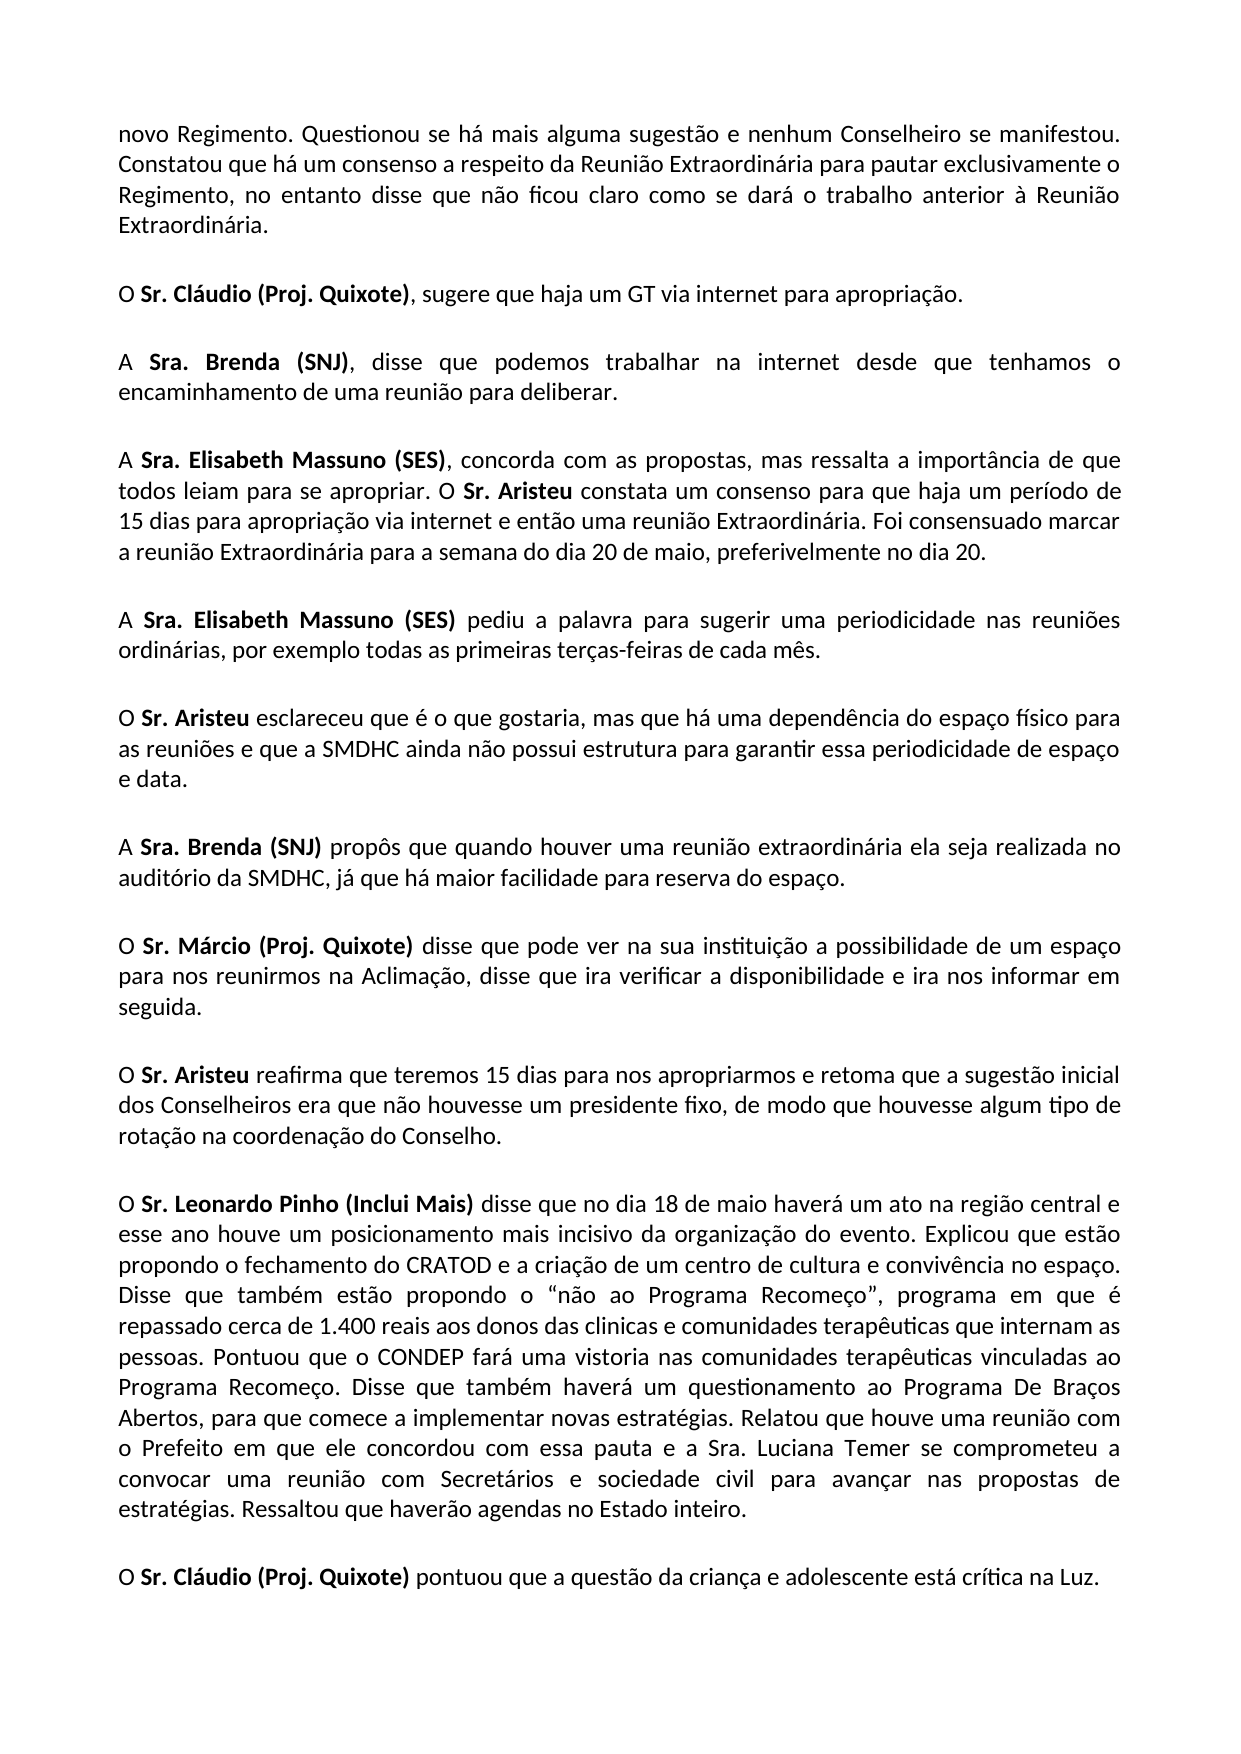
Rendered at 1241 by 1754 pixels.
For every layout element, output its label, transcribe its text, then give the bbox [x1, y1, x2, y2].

text O Sr. Aristeu reafirma que teremos 15 dias para nos apropriarmos e retoma que a sugestão inicial dos Conselheiros era que não houvesse um presidente fixo, de modo que houvesse algum tipo de rotação na coordenação do Conselho. [118, 1059, 1122, 1151]
text O Sr. Cláudio (Proj. Quixote) pontuou que a questão da criança e adolescente está crítica na Luz. [118, 1561, 1122, 1592]
text A Sra. Elisabeth Massuno (SES) pediu a palavra para sugerir uma periodicidade nas reuniões ordinárias, por exemplo todas as primeiras terças-feiras de cada mês. [118, 604, 1122, 665]
text O Sr. Aristeu esclareceu que é o que gostaria, mas que há uma dependência do espaço físico para as reuniões e que a SMDHC ainda não possui estrutura para garantir essa periodicidade de espaço e data. [118, 702, 1122, 794]
text novo Regimento. Questionou se há mais alguma sugestão e nenhum Conselheiro se manifestou. Constatou que há um consenso a respeito da Reunião Extraordinária para pautar exclusivamente o Regimento, no entanto disse que não ficou claro como se dará o trabalho anterior à Reunião Extraordinária. [118, 118, 1122, 240]
text A Sra. Brenda (SNJ) propôs que quando houver uma reunião extraordinária ela seja realizada no auditório da SMDHC, já que há maior facilidade para reserva do espaço. [118, 831, 1122, 892]
text A Sra. Elisabeth Massuno (SES), concorda com as propostas, mas ressalta a importância de que todos leiam para se apropriar. O Sr. Aristeu constata um consenso para que haja um período de 15 dias para apropriação via internet e então uma reunião Extraordinária. Foi consensuado marcar a reunião Extraordinária para a semana do dia 20 de maio, preferivelmente no dia 20. [118, 444, 1122, 566]
text O Sr. Cláudio (Proj. Quixote), sugere que haja um GT via internet para apropriação. [118, 278, 1122, 308]
text O Sr. Leonardo Pinho (Inclui Mais) disse que no dia 18 de maio haverá um ato na região central e esse ano houve um posicionamento mais incisivo da organização do evento. Explicou que estão propondo o fechamento do CRATOD e a criação de um centro de cultura e convivência no espaço. Disse que também estão propondo o “não ao Programa Recomeço”, programa em que é repassado cerca de 1.400 reais aos donos das clinicas e comunidades terapêuticas que internam as pessoas. Pontuou que o CONDEP fará uma vistoria nas comunidades terapêuticas vinculadas ao Programa Recomeço. Disse que também haverá um questionamento ao Programa De Braços Abertos, para que comece a implementar novas estratégias. Relatou que houve uma reunião com o Prefeito em que ele concordou com essa pauta e a Sra. Luciana Temer se comprometeu a convocar uma reunião com Secretários e sociedade civil para avançar nas propostas de estratégias. Ressaltou que haverão agendas no Estado inteiro. [118, 1188, 1122, 1524]
text A Sra. Brenda (SNJ), disse que podemos trabalhar na internet desde que tenhamos o encaminhamento de uma reunião para deliberar. [118, 346, 1122, 407]
text O Sr. Márcio (Proj. Quixote) disse que pode ver na sua instituição a possibilidade de um espaço para nos reunirmos na Aclimação, disse que ira verificar a disponibilidade e ira nos informar em seguida. [118, 930, 1122, 1022]
